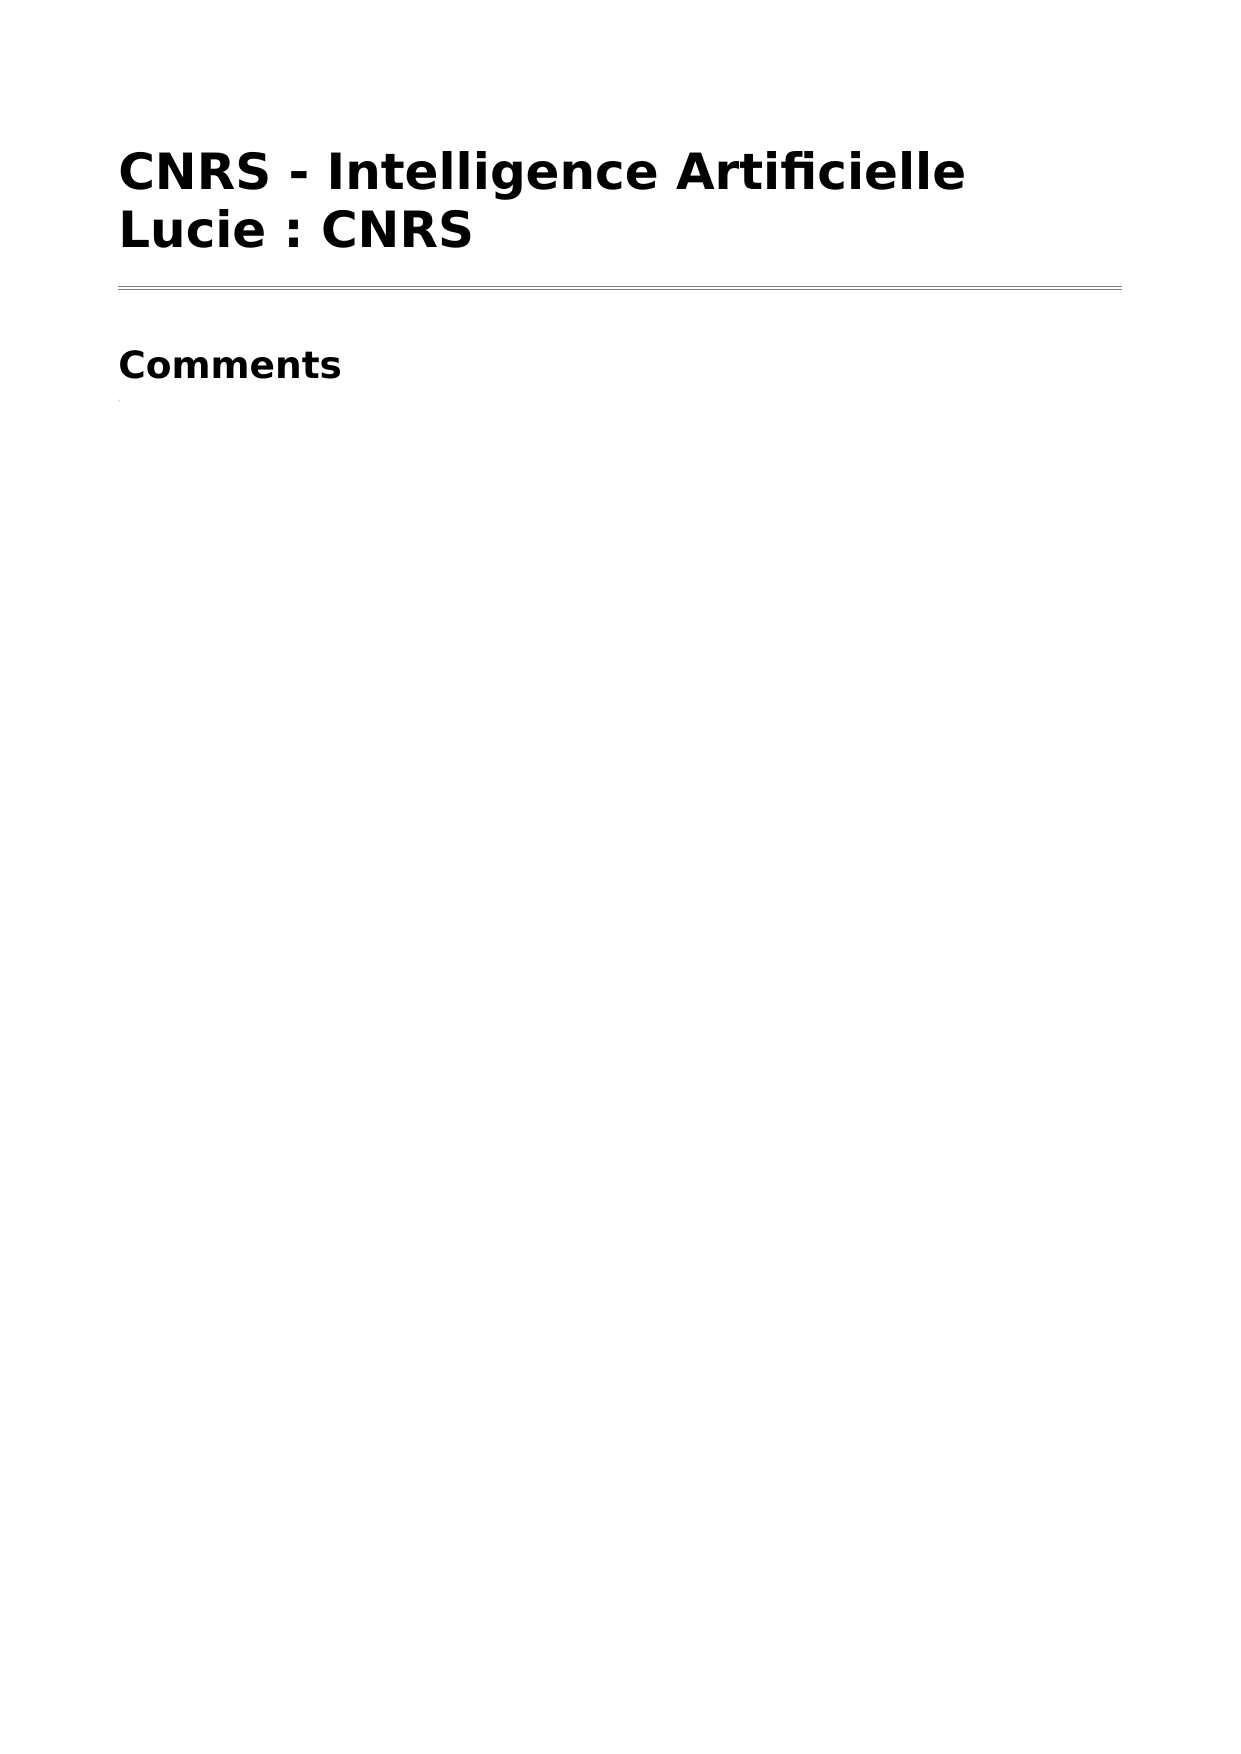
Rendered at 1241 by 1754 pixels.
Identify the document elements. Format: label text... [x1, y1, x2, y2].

subtitle Comments [118, 343, 1122, 387]
subtitle CNRS - Intelligence Artificielle Lucie : CNRS [118, 143, 1122, 259]
